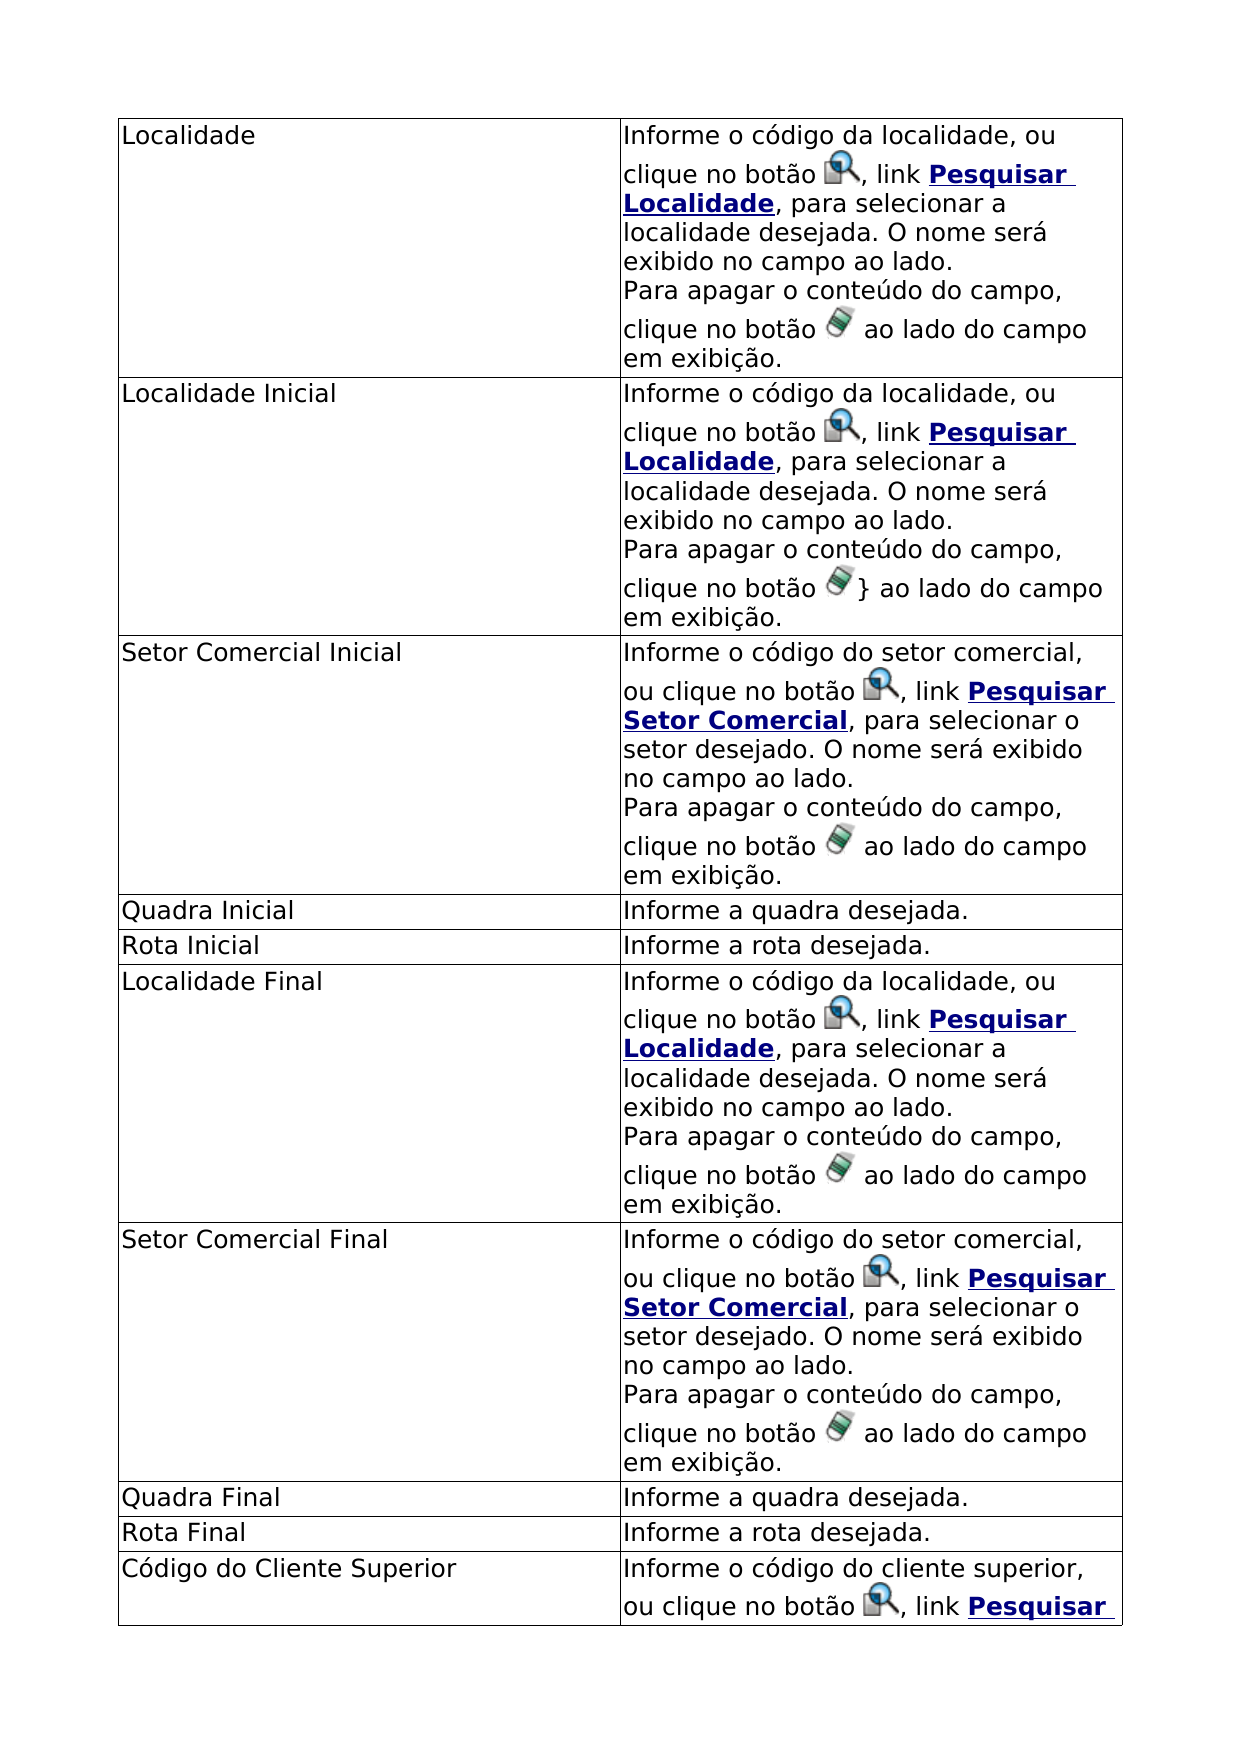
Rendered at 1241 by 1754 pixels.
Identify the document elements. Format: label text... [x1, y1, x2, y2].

picture [863, 1582, 900, 1616]
table_cell Informe a quadra desejada. [621, 895, 1122, 928]
table_cell Rota Final [119, 1517, 620, 1551]
picture [863, 667, 900, 700]
picture [824, 995, 861, 1029]
table_cell Localidade Inicial [119, 378, 620, 635]
table_cell Rota Inicial [119, 930, 620, 964]
table_cell Informe o código da localidade, ou clique no botão , link Pesquisar Localidade, para selecionar a localidade desejada. O nome será exibido no campo ao lado. Para apagar o conteúdo do campo, clique no botão ao lado do campo em exibição. [621, 965, 1122, 1222]
table_cell Setor Comercial Final [119, 1223, 620, 1481]
table_cell Quadra Inicial [119, 895, 620, 928]
table_cell Informe o código do cliente superior, ou clique no botão , link Pesquisar [621, 1552, 1122, 1624]
table_cell Informe o código da localidade, ou clique no botão , link Pesquisar Localidade, para selecionar a localidade desejada. O nome será exibido no campo ao lado. Para apagar o conteúdo do campo, clique no botão ao lado do campo em exibição. [621, 119, 1122, 377]
table_cell Setor Comercial Inicial [119, 636, 620, 893]
picture [824, 408, 861, 442]
table_cell Informe a quadra desejada. [621, 1482, 1122, 1516]
picture [824, 822, 856, 856]
table_cell Informe a rota desejada. [621, 930, 1122, 964]
table_cell Código do Cliente Superior [119, 1552, 620, 1624]
picture [824, 305, 856, 339]
table_cell Informe a rota desejada. [621, 1517, 1122, 1551]
table_cell Informe o código do setor comercial, ou clique no botão , link Pesquisar Setor Comercial, para selecionar o setor desejado. O nome será exibido no campo ao lado. Para apagar o conteúdo do campo, clique no botão ao lado do campo em exibição. [621, 636, 1122, 893]
table_cell Localidade Final [119, 965, 620, 1222]
picture [824, 564, 856, 597]
table_cell Quadra Final [119, 1482, 620, 1516]
picture [824, 1409, 856, 1443]
picture [824, 150, 861, 184]
picture [824, 1151, 856, 1184]
table_cell Informe o código do setor comercial, ou clique no botão , link Pesquisar Setor Comercial, para selecionar o setor desejado. O nome será exibido no campo ao lado. Para apagar o conteúdo do campo, clique no botão ao lado do campo em exibição. [621, 1223, 1122, 1481]
table_cell Informe o código da localidade, ou clique no botão , link Pesquisar Localidade, para selecionar a localidade desejada. O nome será exibido no campo ao lado. Para apagar o conteúdo do campo, clique no botão } ao lado do campo em exibição. [621, 378, 1122, 635]
picture [863, 1254, 900, 1287]
table_cell Localidade [119, 119, 620, 377]
